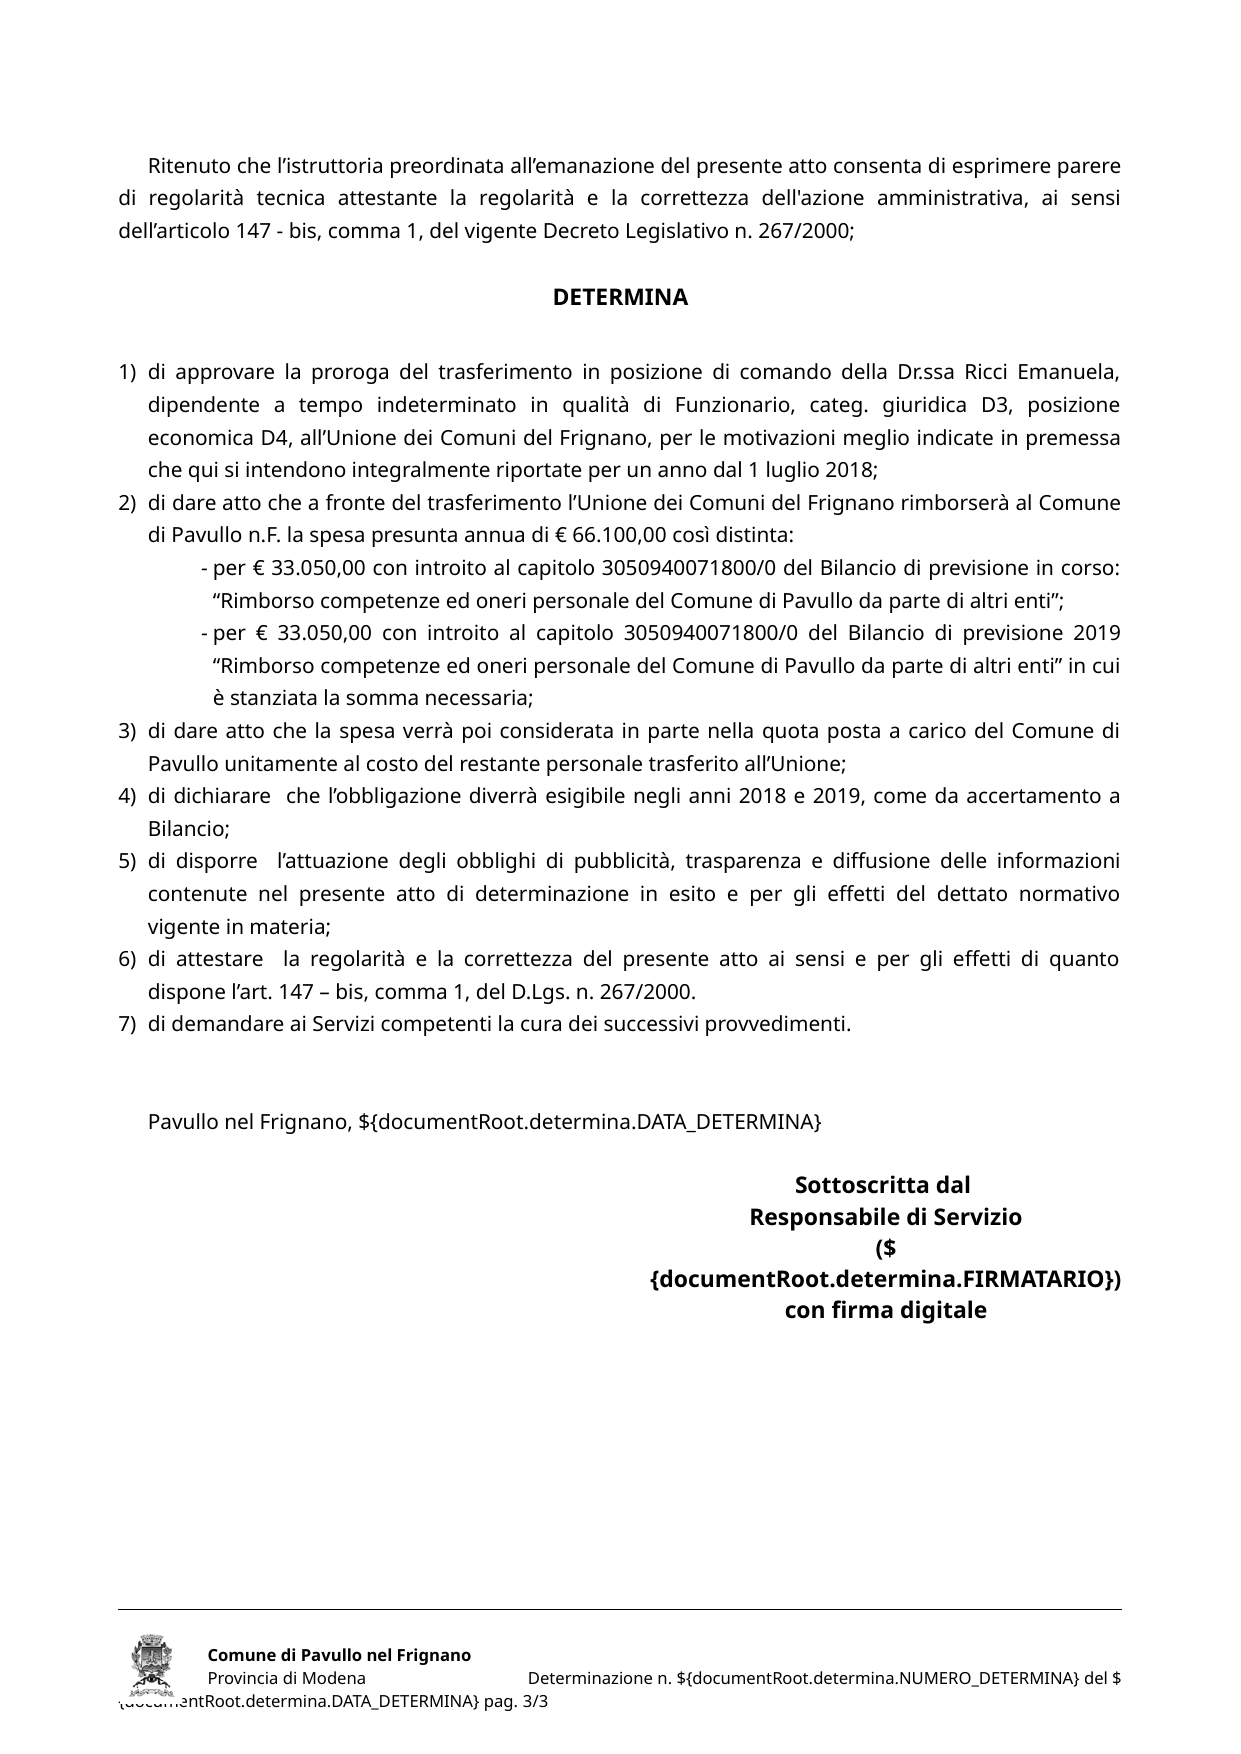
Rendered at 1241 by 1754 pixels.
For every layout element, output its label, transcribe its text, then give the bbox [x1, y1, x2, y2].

text DETERMINA [118, 281, 1122, 312]
text Pavullo nel Frignano, ${documentRoot.determina.DATA_DETERMINA} [118, 1107, 1122, 1136]
text Sottoscritta dal [649, 1169, 1122, 1201]
list di dichiarare che l’obbligazione diverrà esigibile negli anni 2018 e 2019, come da accertamento a Bilancio; [118, 781, 1122, 842]
text (${documentRoot.determina.FIRMATARIO}) [649, 1232, 1122, 1294]
text Ritenuto che l’istruttoria preordinata all’emanazione del presente atto consenta di esprimere parere di regolarità tecnica attestante la regolarità e la correttezza dell'azione amministrativa, ai sensi dell’articolo 147 - bis, comma 1, del vigente Decreto Legislativo n. 267/2000; [118, 151, 1122, 244]
list di disporre l’attuazione degli obblighi di pubblicità, trasparenza e diffusione delle informazioni contenute nel presente atto di determinazione in esito e per gli effetti del dettato normativo vigente in materia; [118, 847, 1122, 940]
list di dare atto che a fronte del trasferimento l’Unione dei Comuni del Frignano rimborserà al Comune di Pavullo n.F. la spesa presunta annua di € 66.100,00 così distinta: [118, 488, 1122, 549]
text Responsabile di Servizio [649, 1201, 1122, 1232]
list di attestare la regolarità e la correttezza del presente atto ai sensi e per gli effetti di quanto dispone l’art. 147 – bis, comma 1, del D.Lgs. n. 267/2000. [118, 944, 1122, 1005]
list di approvare la proroga del trasferimento in posizione di comando della Dr.ssa Ricci Emanuela, dipendente a tempo indeterminato in qualità di Funzionario, categ. giuridica D3, posizione economica D4, all’Unione dei Comuni del Frignano, per le motivazioni meglio indicate in premessa che qui si intendono integralmente riportate per un anno dal 1 luglio 2018; [118, 357, 1122, 484]
text con firma digitale [649, 1294, 1122, 1326]
list di demandare ai Servizi competenti la cura dei successivi provvedimenti. [118, 1009, 1122, 1038]
list di dare atto che la spesa verrà poi considerata in parte nella quota posta a carico del Comune di Pavullo unitamente al costo del restante personale trasferito all’Unione; [118, 716, 1122, 777]
list per € 33.050,00 con introito al capitolo 3050940071800/0 del Bilancio di previsione 2019 “Rimborso competenze ed oneri personale del Comune di Pavullo da parte di altri enti” in cui è stanziata la somma necessaria; [201, 618, 1122, 712]
list per € 33.050,00 con introito al capitolo 3050940071800/0 del Bilancio di previsione in corso: “Rimborso competenze ed oneri personale del Comune di Pavullo da parte di altri enti”; [201, 553, 1122, 614]
picture [120, 1631, 183, 1704]
